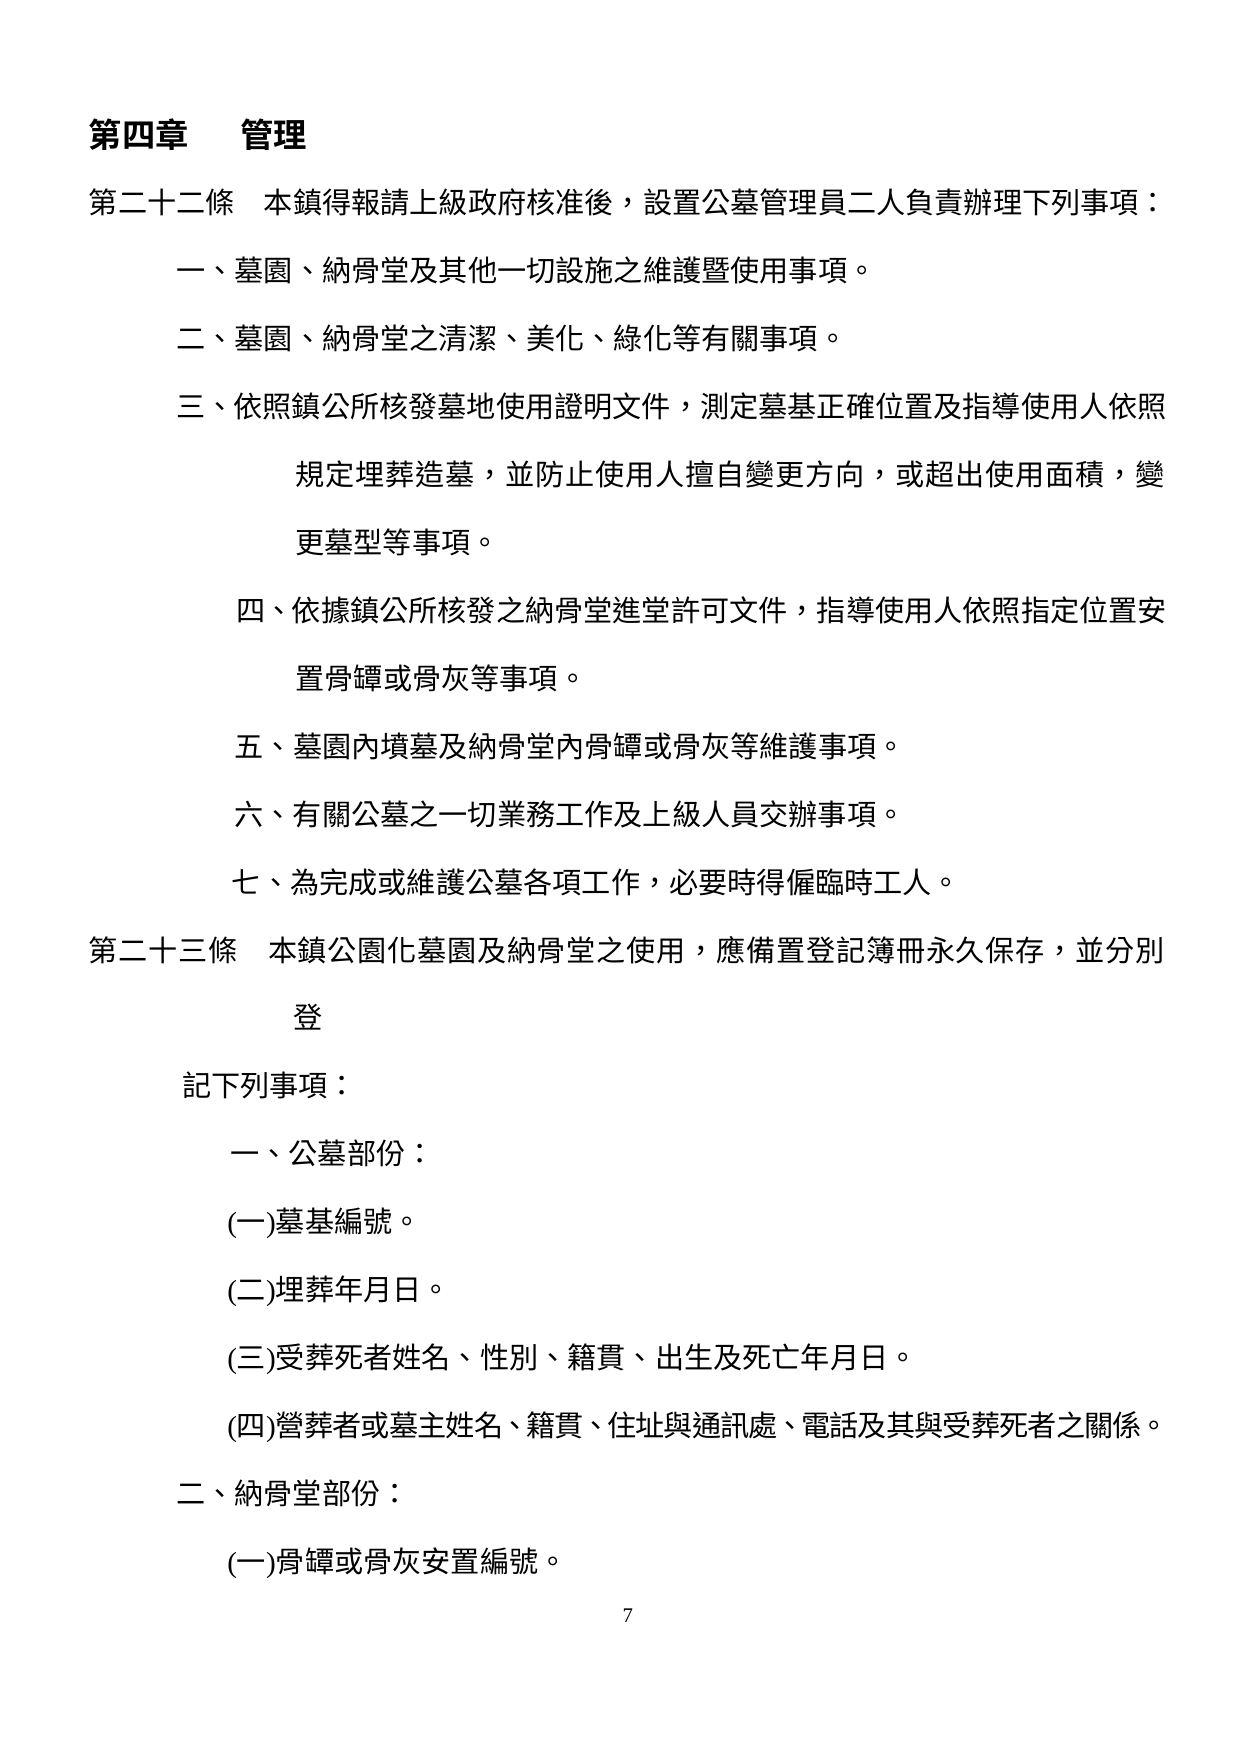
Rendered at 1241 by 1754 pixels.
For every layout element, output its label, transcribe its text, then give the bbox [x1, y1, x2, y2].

text (二)埋葬年月日。 [118, 1254, 1167, 1322]
text 第二十二條 本鎮得報請上級政府核准後，設置公墓管理員二人負責辦理下列事項： [89, 167, 1167, 235]
text 六、有關公墓之一切業務工作及上級人員交辦事項。 [234, 778, 1167, 846]
text (三)受葬死者姓名、性別、籍貫、出生及死亡年月日。 [118, 1322, 1167, 1390]
text 第二十三條 本鎮公園化墓園及納骨堂之使用，應備置登記簿冊永久保存，並分別登 [89, 914, 1167, 1050]
text 七、為完成或維護公墓各項工作，必要時得僱臨時工人。 [232, 846, 1167, 914]
list 管理 [89, 99, 1167, 167]
text 五、墓園內墳墓及納骨堂內骨罈或骨灰等維護事項。 [89, 711, 1167, 778]
text (四)營葬者或墓主姓名、籍貫、住址與通訊處、電話及其與受葬死者之關係。 [118, 1390, 1167, 1458]
text 記下列事項： [94, 1050, 1167, 1118]
text 四、依據鎮公所核發之納骨堂進堂許可文件，指導使用人依照指定位置安置骨罈或骨灰等事項。 [237, 575, 1167, 711]
text 三、依照鎮公所核發墓地使用證明文件，測定墓基正確位置及指導使用人依照規定埋葬造墓，並防止使用人擅自變更方向，或超出使用面積，變更墓型等事項。 [89, 371, 1167, 575]
text 一、墓園、納骨堂及其他一切設施之維護暨使用事項。 [89, 235, 1167, 303]
text (一)骨罈或骨灰安置編號。 [176, 1526, 1167, 1593]
text 二、墓園、納骨堂之清潔、美化、綠化等有關事項。 [89, 303, 1167, 371]
text 一、公墓部份： [230, 1118, 1167, 1186]
text (一)墓基編號。 [118, 1186, 1167, 1254]
text 二、納骨堂部份： [118, 1458, 1167, 1526]
